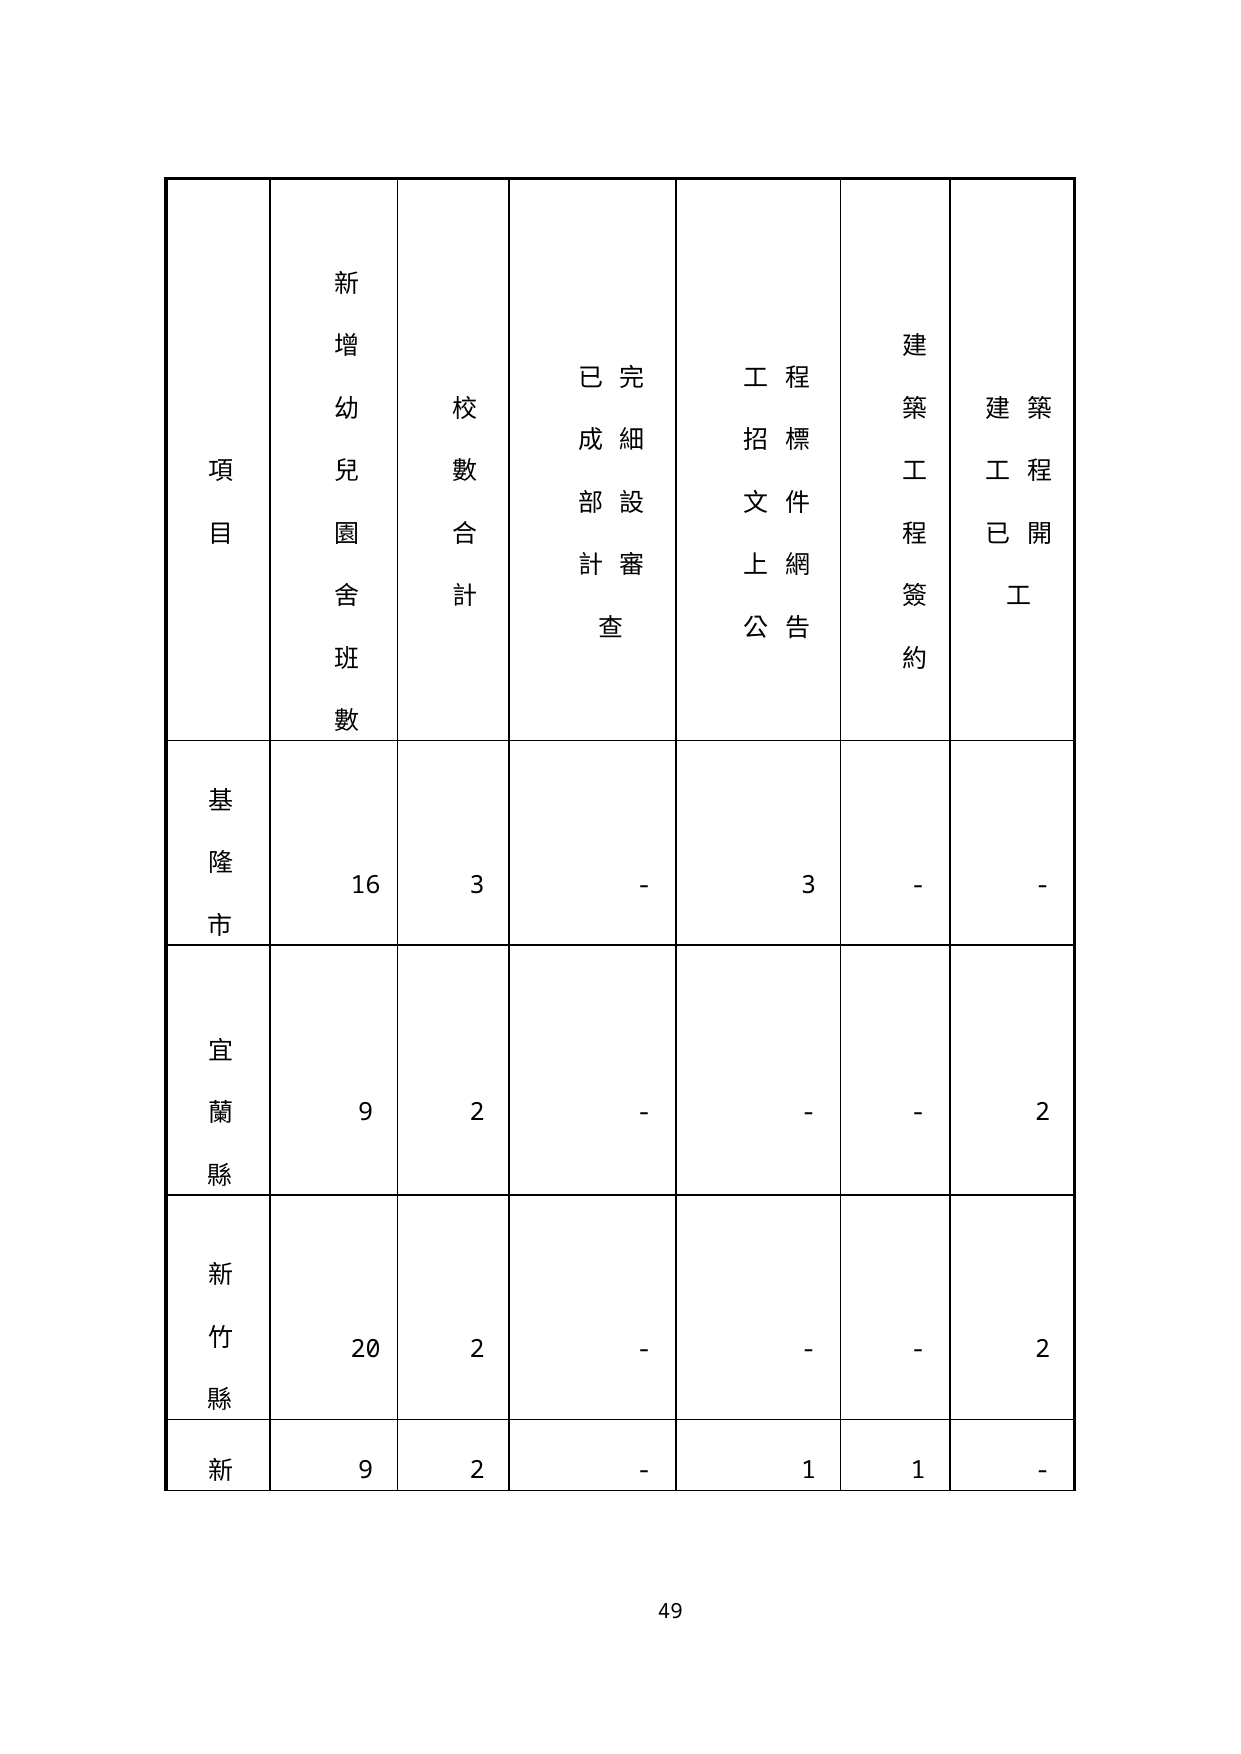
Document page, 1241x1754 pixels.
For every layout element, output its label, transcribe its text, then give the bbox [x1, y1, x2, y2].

table_cell - [677, 946, 840, 1194]
table_cell 1 [841, 1420, 949, 1490]
table_cell - [677, 1196, 840, 1419]
table_cell - [510, 1420, 675, 1490]
table_cell - [841, 741, 949, 944]
table_cell - [510, 1196, 675, 1419]
table_cell 16 [271, 741, 397, 944]
table_cell 宜蘭縣 [168, 946, 269, 1194]
table_cell 3 [398, 741, 508, 944]
table_cell - [510, 741, 675, 944]
table_cell 1 [677, 1420, 840, 1490]
table_cell - [510, 946, 675, 1194]
table_header 建築工程已開工 [951, 180, 1073, 740]
table_cell 新竹縣 [168, 1196, 269, 1419]
table_cell 2 [398, 946, 508, 1194]
table_cell 新 [168, 1420, 269, 1490]
table_cell 20 [271, 1196, 397, 1419]
table_cell 2 [951, 946, 1073, 1194]
table_cell 9 [271, 946, 397, 1194]
table_cell 2 [398, 1420, 508, 1490]
table_header 新增幼兒園舍班數 [271, 180, 397, 740]
table_header 項目 [168, 180, 269, 740]
table_cell 基隆市 [168, 741, 269, 944]
table_cell - [841, 1196, 949, 1419]
table_cell - [841, 946, 949, 1194]
table_cell - [951, 741, 1073, 944]
table_header 工程招標文件上網公告 [677, 180, 840, 740]
table_cell 9 [271, 1420, 397, 1490]
table_cell 3 [677, 741, 840, 944]
table_header 校數合計 [398, 180, 508, 740]
table_cell - [951, 1420, 1073, 1490]
table_header 已完成細部設計審查 [510, 180, 675, 740]
table_cell 2 [398, 1196, 508, 1419]
table_cell 2 [951, 1196, 1073, 1419]
table_header 建築工程簽約 [841, 180, 949, 740]
